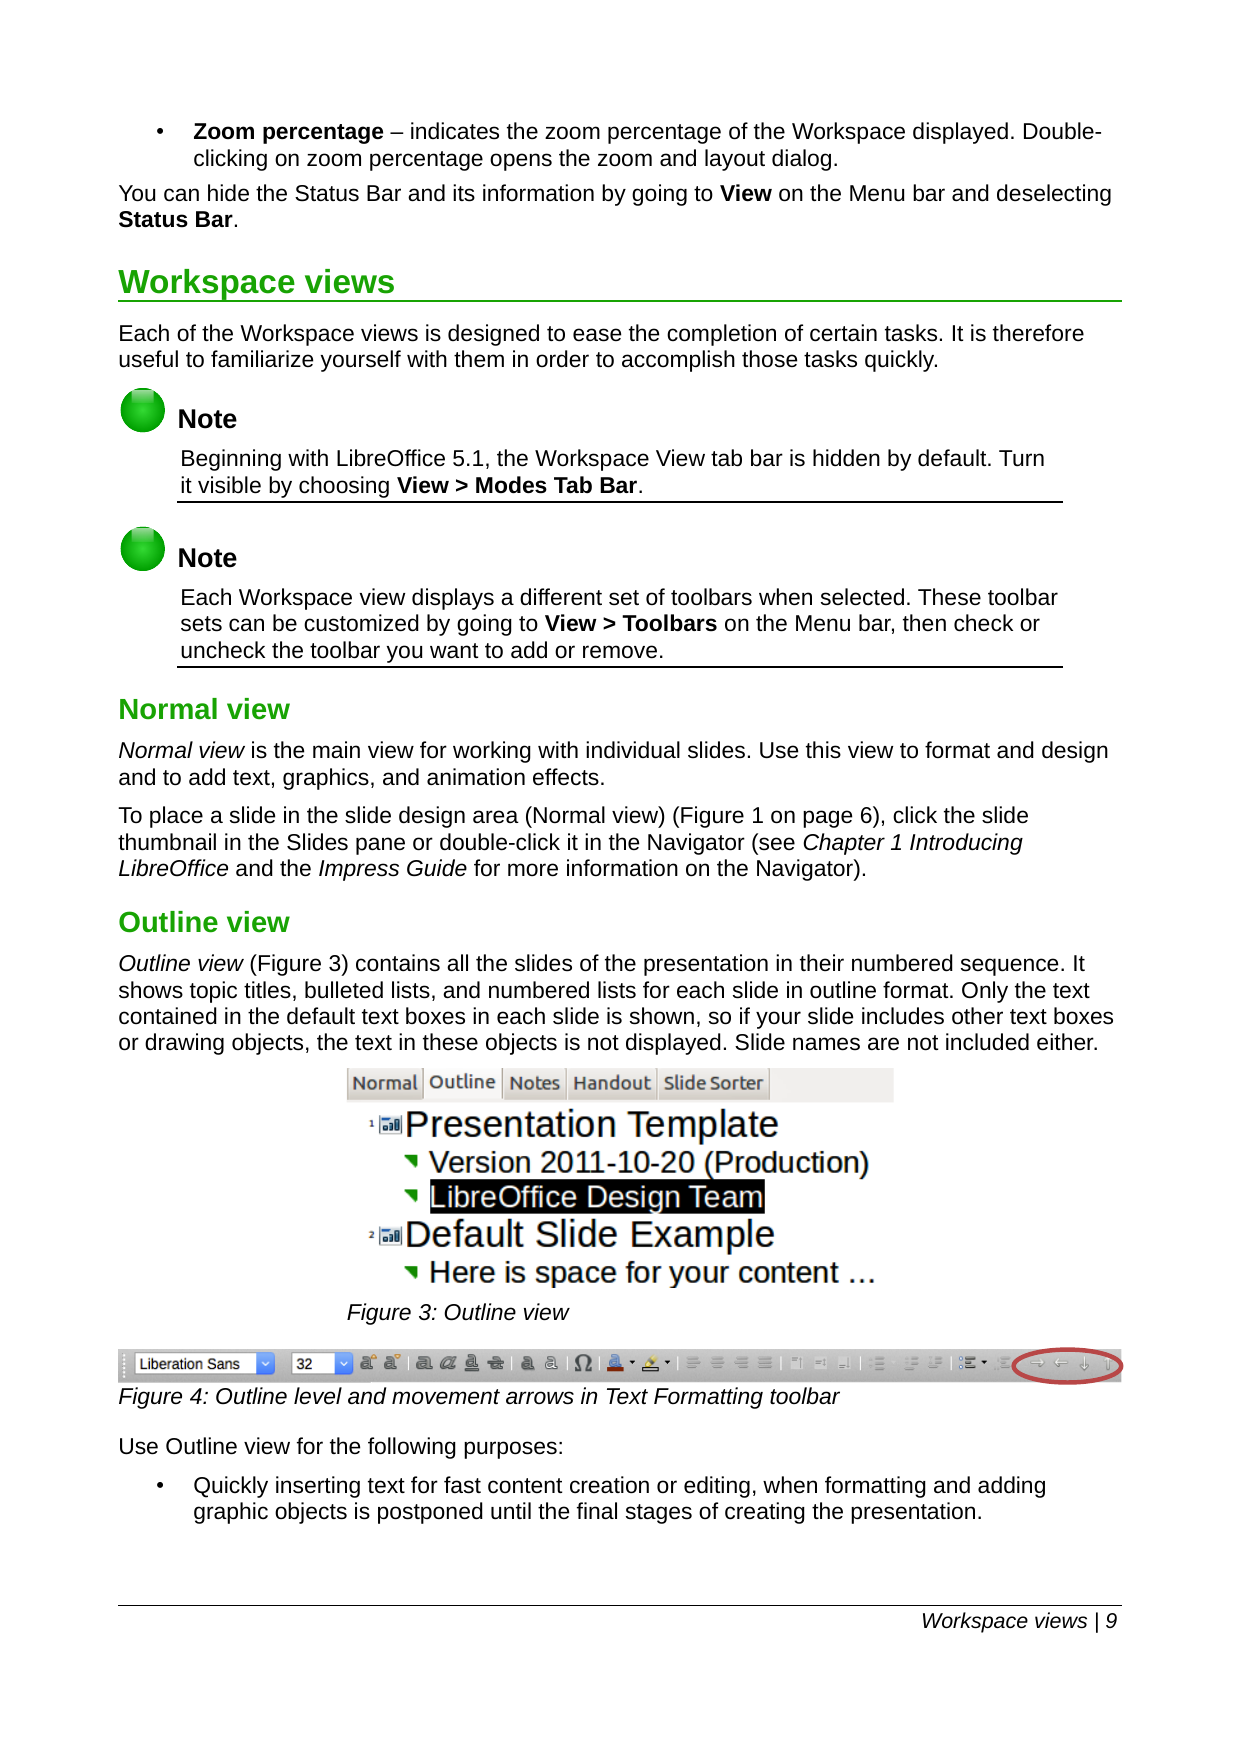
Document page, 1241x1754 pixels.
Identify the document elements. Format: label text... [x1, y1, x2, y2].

text You can hide the Status Bar and its information by going to View on the Menu bar and deselecting Status Bar. [118, 180, 1122, 232]
subtitle Workspace views [118, 262, 1122, 300]
list Zoom percentage – indicates the zoom percentage of the Workspace displayed. Double-clicking on zoom percentage opens the zoom and layout dialog. [156, 118, 1122, 171]
text Outline view (Figure 3) contains all the slides of the presentation in their numbered sequence. It shows topic titles, bulleted lists, and numbered lists for each slide in outline format. Only the text contained in the default text boxes in each slide is shown, so if your slide includes other text boxes or drawing objects, the text in these objects is not displayed. Slide names are not included either. [118, 950, 1122, 1056]
text Each Workspace view displays a different set of toolbars when selected. These toolbar sets can be customized by going to View > Toolbars on the Menu bar, then check or uncheck the toolbar you want to add or remove. [177, 581, 1063, 666]
text Beginning with LibreOffice 5.1, the Workspace View tab bar is hidden by default. Turn it visible by choosing View > Modes Tab Bar. [177, 442, 1063, 501]
text Use Outline view for the following purposes: [118, 1433, 1122, 1459]
picture [1098, 1372, 1122, 1383]
picture [118, 1349, 1037, 1383]
subtitle Outline view [118, 905, 1122, 938]
picture [346, 1068, 894, 1288]
text To place a slide in the slide design area (Normal view) (Figure 1 on page 6), click the slide thumbnail in the Slides pane or double-click it in the Navigator (see Chapter 1 Introducing LibreOffice and the Impress Guide for more information on the Navigator). [118, 802, 1122, 881]
text Figure 4: Outline level and movement arrows in Text Formatting toolbar [118, 1383, 1121, 1409]
text Figure 3: Outline view [347, 1299, 894, 1326]
subtitle Note [118, 524, 1122, 573]
subtitle Note [118, 385, 1122, 435]
list Quickly inserting text for fast content creation or editing, when formatting and adding graphic objects is postponed until the final stages of creating the presentation. [156, 1472, 1122, 1524]
text Normal view is the main view for working with individual slides. Use this view to format and design and to add text, graphics, and animation effects. [118, 737, 1122, 790]
list Each of the Workspace views is designed to ease the completion of certain tasks. It is therefore useful to familiarize yourself with them in order to accomplish those tasks quickly. [118, 320, 1122, 373]
picture [1098, 1349, 1122, 1360]
subtitle Normal view [118, 692, 1122, 725]
picture [1017, 1352, 1118, 1380]
